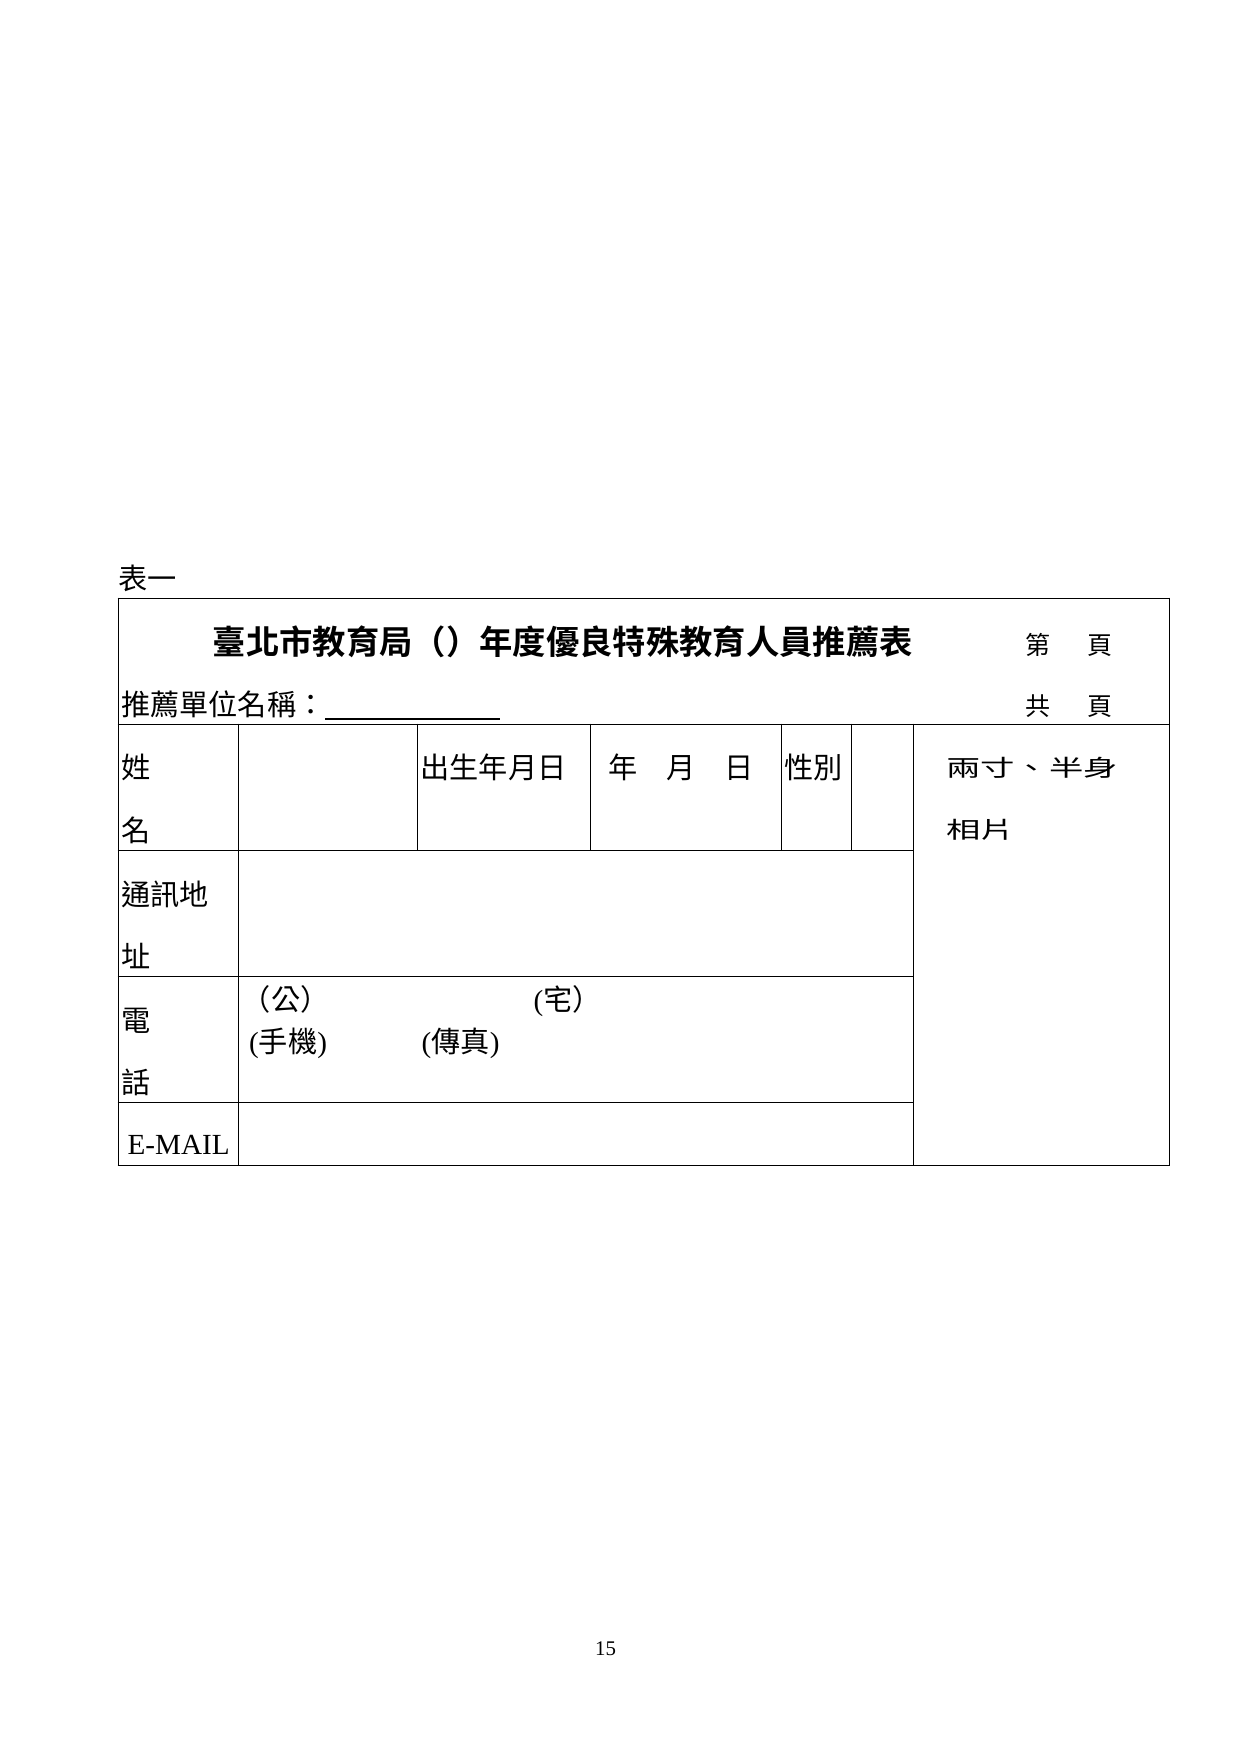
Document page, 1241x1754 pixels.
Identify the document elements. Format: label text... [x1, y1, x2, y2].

text 表一 [118, 535, 1093, 597]
table_cell 電 話 [119, 977, 238, 1102]
table_cell [852, 725, 913, 849]
table_cell （公） (宅） (手機) (傳真) [239, 977, 913, 1102]
table_cell [239, 1103, 913, 1165]
table_cell 出生年月日 [418, 725, 590, 849]
table_cell [239, 851, 913, 976]
table_cell 性別 [782, 725, 851, 849]
table_cell 姓 名 [119, 725, 238, 849]
table_header 臺北市教育局（）年度優良特殊教育人員推薦表 第 頁 推薦單位名稱： 共 頁 [119, 599, 1169, 723]
table_cell E-MAIL [119, 1103, 238, 1165]
table_cell 通訊地址 [119, 851, 238, 976]
table_cell 兩寸、半身 相片 [914, 725, 1169, 1165]
table_cell 年 月 日 [591, 725, 781, 849]
table_cell [239, 725, 417, 849]
